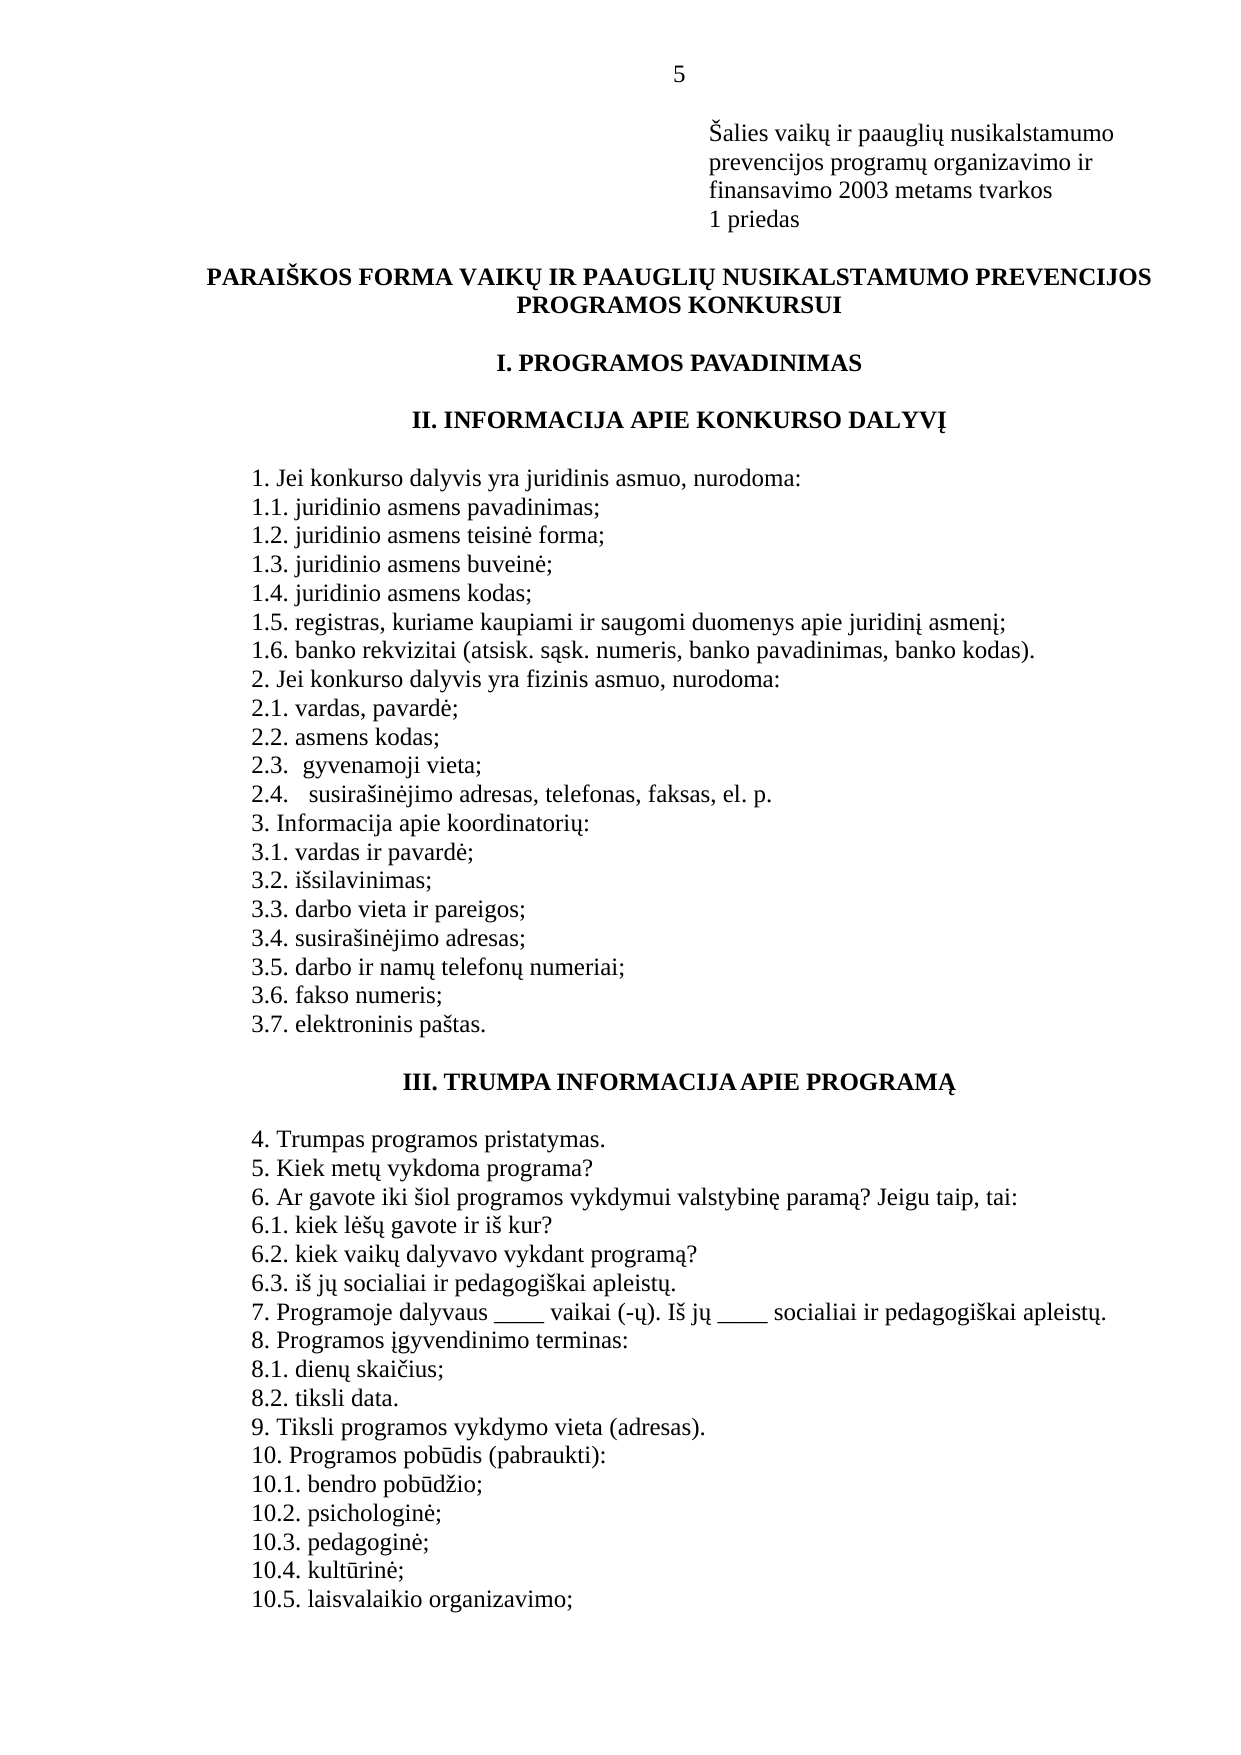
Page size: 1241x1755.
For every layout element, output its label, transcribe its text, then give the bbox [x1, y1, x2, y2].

text 10. Programos pobūdis (pabraukti): [177, 1441, 1181, 1469]
text 1. Jei konkurso dalyvis yra juridinis asmuo, nurodoma: [177, 463, 1181, 492]
text Šalies vaikų ir paauglių nusikalstamumo [177, 118, 1202, 147]
text III. TRUMPA INFORMACIJA APIE PROGRAMĄ [177, 1067, 1181, 1096]
text 8.2. tiksli data. [177, 1383, 1181, 1412]
text 1.1. juridinio asmens pavadinimas; [177, 492, 1181, 521]
text 6. Ar gavote iki šiol programos vykdymui valstybinę paramą? Jeigu taip, tai: [177, 1182, 1181, 1211]
text 3. Informacija apie koordinatorių: [177, 808, 1181, 837]
text finansavimo 2003 metams tvarkos [177, 176, 1202, 204]
text 1.6. banko rekvizitai (atsisk. sąsk. numeris, banko pavadinimas, banko kodas). [177, 636, 1181, 664]
text 4. Trumpas programos pristatymas. [177, 1124, 1181, 1153]
text 1.3. juridinio asmens buveinė; [177, 549, 1181, 578]
text 7. Programoje dalyvaus ____ vaikai (-ų). Iš jų ____ socialiai ir pedagogiškai apleistų. [177, 1297, 1181, 1326]
text 1.4. juridinio asmens kodas; [177, 578, 1181, 607]
text 2. Jei konkurso dalyvis yra fizinis asmuo, nurodoma: [177, 664, 1181, 693]
text prevencijos programų organizavimo ir [177, 147, 1202, 176]
text 6.1. kiek lėšų gavote ir iš kur? [177, 1211, 1181, 1239]
text 10.3. pedagoginė; [177, 1527, 1181, 1556]
text 8. Programos įgyvendinimo terminas: [177, 1326, 1181, 1354]
text PARAIŠKOS FORMA VAIKŲ IR PAAUGLIŲ NUSIKALSTAMUMO PREVENCIJOS PROGRAMOS KONKURSUI [177, 262, 1181, 319]
text 3.2. išsilavinimas; [177, 866, 1181, 894]
text I. PROGRAMOS PAVADINIMAS [177, 348, 1181, 377]
text 10.1. bendro pobūdžio; [177, 1469, 1181, 1498]
text 8.1. dienų skaičius; [177, 1354, 1181, 1383]
text 3.5. darbo ir namų telefonų numeriai; [177, 952, 1181, 981]
text 3.1. vardas ir pavardė; [177, 837, 1181, 866]
text 9. Tiksli programos vykdymo vieta (adresas). [177, 1412, 1181, 1441]
text 5. Kiek metų vykdoma programa? [177, 1153, 1181, 1182]
text 10.5. laisvalaikio organizavimo; [177, 1584, 1181, 1613]
text 3.7. elektroninis paštas. [177, 1009, 1181, 1038]
text II. INFORMACIJA APIE KONKURSO DALYVĮ [177, 406, 1181, 434]
text 3.6. fakso numeris; [177, 981, 1181, 1009]
text 2.4. susirašinėjimo adresas, telefonas, faksas, el. p. [177, 779, 1181, 808]
text 3.4. susirašinėjimo adresas; [177, 923, 1181, 952]
text 6.2. kiek vaikų dalyvavo vykdant programą? [177, 1239, 1181, 1268]
text 2.3. gyvenamoji vieta; [177, 751, 1181, 779]
text 10.2. psichologinė; [177, 1498, 1181, 1527]
text 2.1. vardas, pavardė; [177, 693, 1181, 722]
text 2.2. asmens kodas; [177, 722, 1181, 751]
text 6.3. iš jų socialiai ir pedagogiškai apleistų. [177, 1268, 1181, 1297]
text 1.2. juridinio asmens teisinė forma; [177, 521, 1181, 549]
text 3.3. darbo vieta ir pareigos; [177, 894, 1181, 923]
text 1 priedas [177, 204, 1181, 233]
text 10.4. kultūrinė; [177, 1556, 1181, 1584]
text 1.5. registras, kuriame kaupiami ir saugomi duomenys apie juridinį asmenį; [177, 607, 1181, 636]
